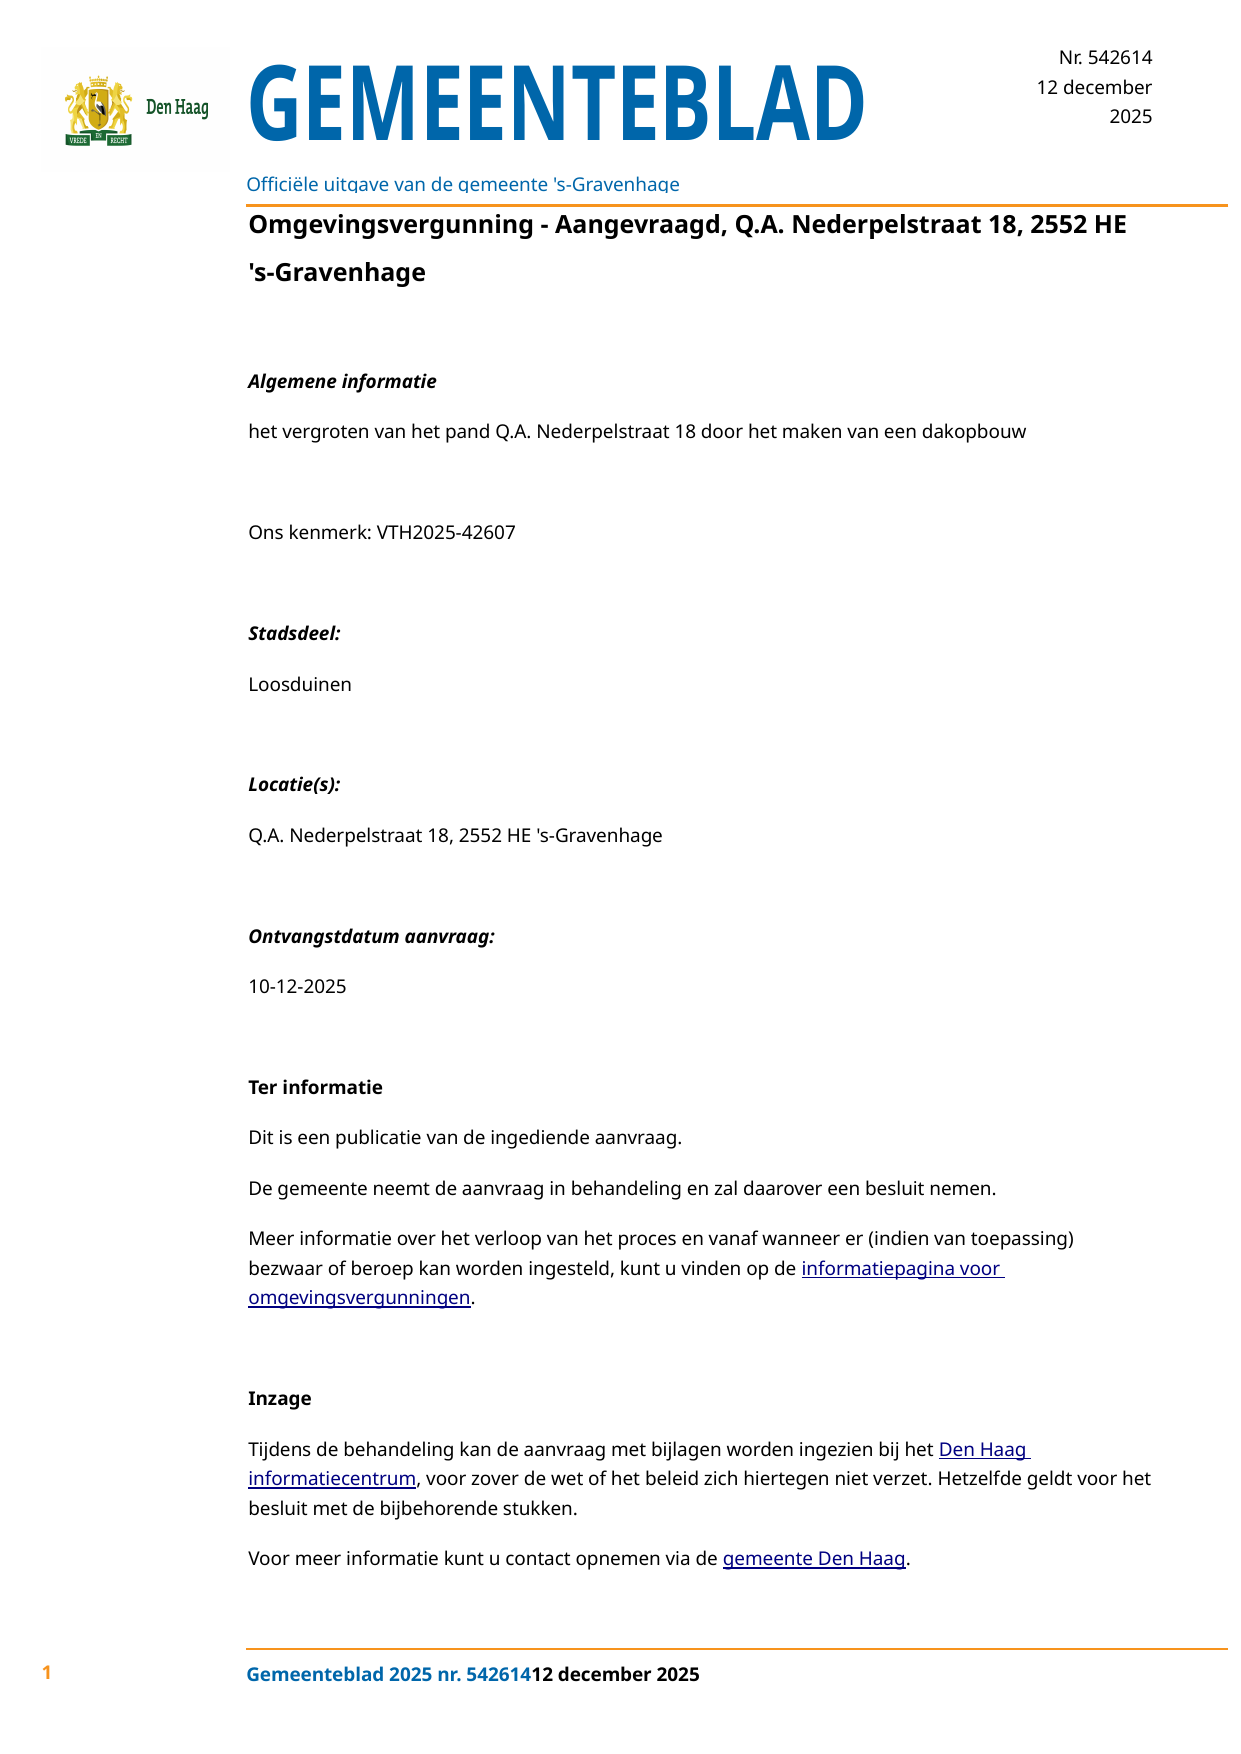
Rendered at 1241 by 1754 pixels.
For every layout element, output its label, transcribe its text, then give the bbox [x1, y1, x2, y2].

text Ter informatie [248, 1074, 1152, 1100]
text Stadsdeel: [248, 620, 1152, 646]
text Algemene informatie [248, 368, 1152, 394]
text Locatie(s): [248, 772, 1152, 797]
text Ons kenmerk: VTH2025-42607 [248, 519, 1152, 545]
text Dit is een publicatie van de ingediende aanvraag. [248, 1124, 1152, 1150]
text Tijdens de behandeling kan de aanvraag met bijlagen worden ingezien bij het Den Haag informatiecentrum, voor zover de wet of het beleid zich hiertegen niet verzet. Hetzelfde geldt voor het besluit met de bijbehorende stukken. [248, 1436, 1152, 1521]
text 10-12-2025 [248, 973, 1152, 999]
picture [41, 47, 231, 172]
text Ontvangstdatum aanvraag: [248, 923, 1152, 949]
text het vergroten van het pand Q.A. Nederpelstraat 18 door het maken van een dakopbouw [248, 419, 1152, 444]
text Voor meer informatie kunt u contact opnemen via de gemeente Den Haag. [248, 1545, 1152, 1571]
text De gemeente neemt de aanvraag in behandeling en zal daarover een besluit nemen. [248, 1175, 1152, 1201]
text Loosduinen [248, 671, 1152, 697]
text Omgevingsvergunning - Aangevraagd, Q.A. Nederpelstraat 18, 2552 HE 's-Gravenhage [248, 207, 1152, 288]
text Q.A. Nederpelstraat 18, 2552 HE 's-Gravenhage [248, 822, 1152, 848]
text Meer informatie over het verloop van het proces en vanaf wanneer er (indien van toepassing) bezwaar of beroep kan worden ingesteld, kunt u vinden op de informatiepagina voor omgevingsvergunningen. [248, 1225, 1152, 1310]
text Inzage [248, 1385, 1152, 1411]
